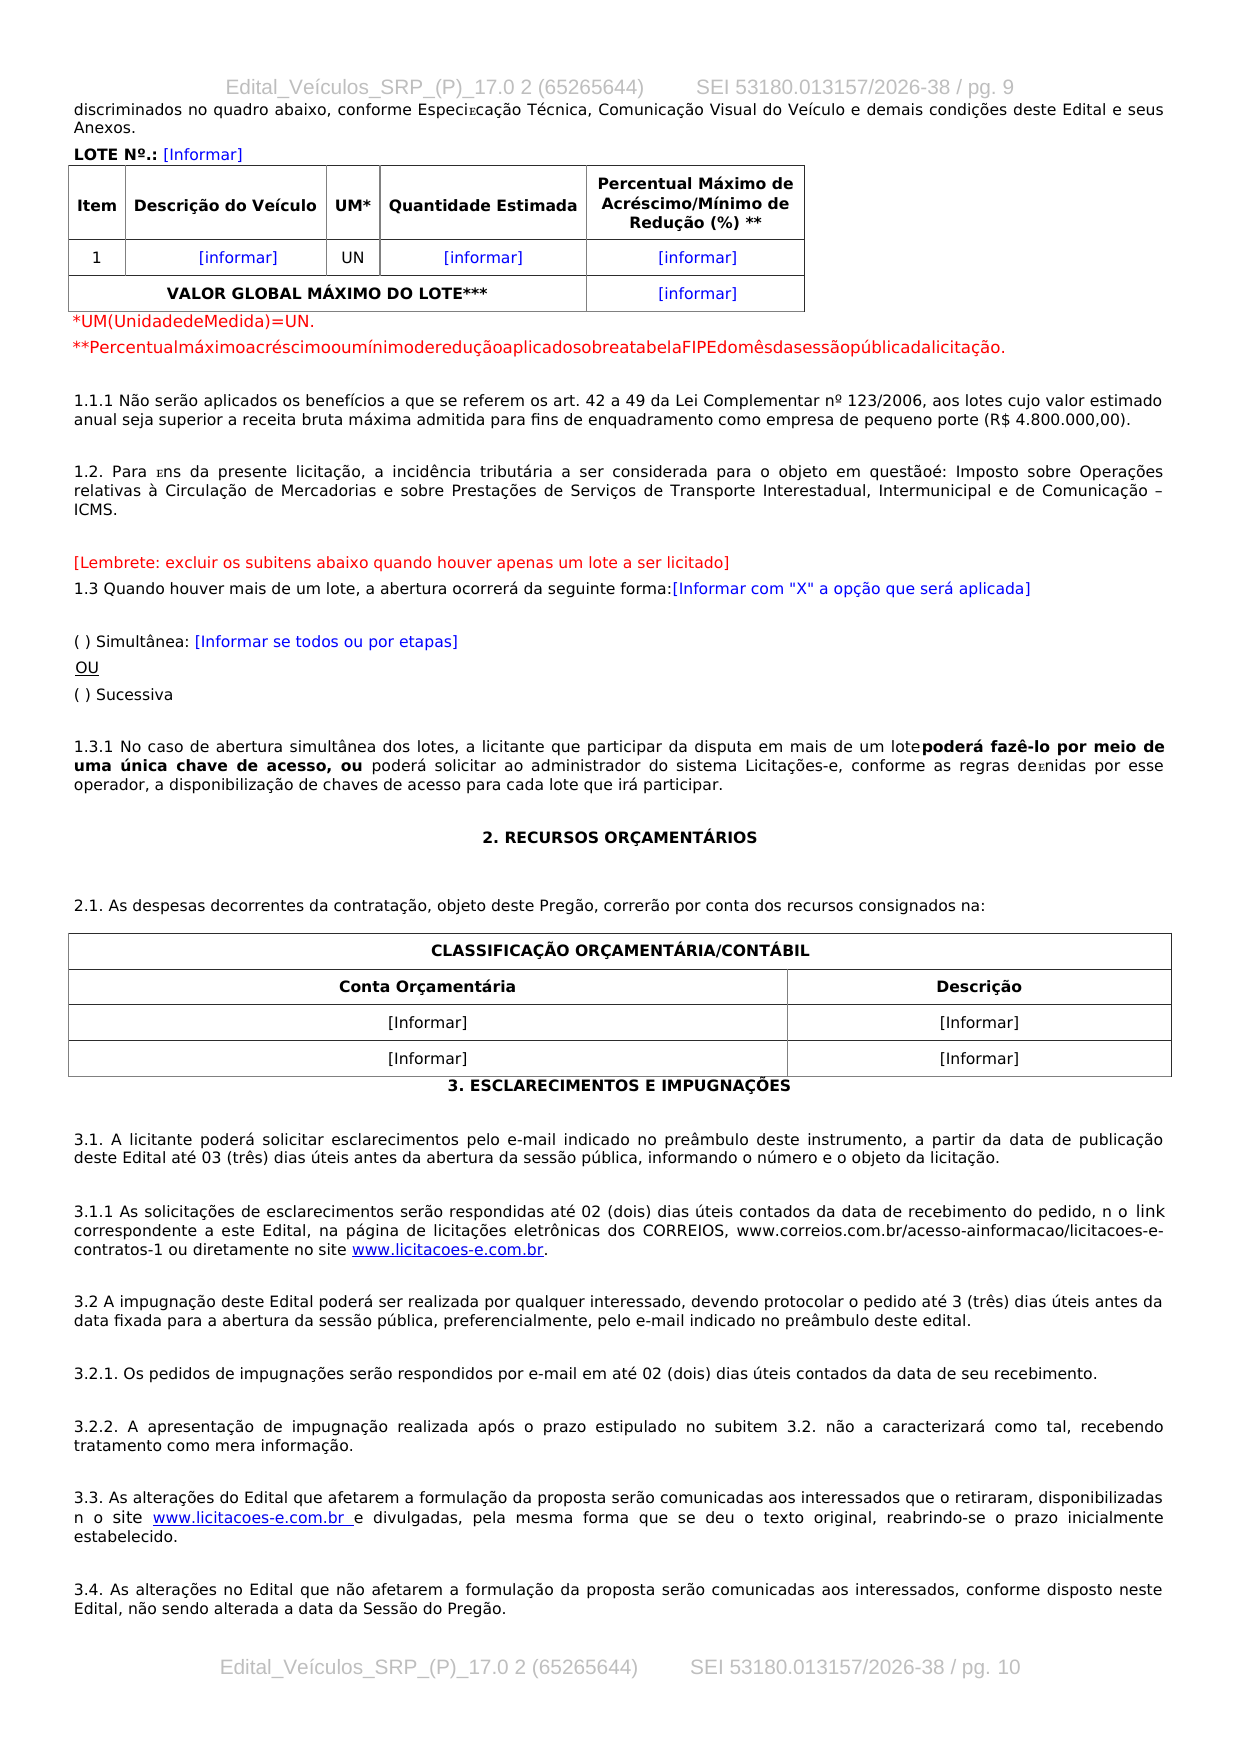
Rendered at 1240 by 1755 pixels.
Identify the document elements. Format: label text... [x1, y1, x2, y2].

text 3.1. A licitante poderá solicitar esclarecimentos pelo e-mail indicado no preâmbulo deste instrumento, a partir da data de publicação deste Edital até 03 (três) dias úteis antes da abertura da sessão pública, informando o número e o objeto da licitação. [74, 1130, 1165, 1167]
text 1.3 Quando houver mais de um lote, a abertura ocorrerá da seguinte forma:[Informar com "X" a opção que será aplicada] [74, 580, 1165, 598]
table_header Item [69, 166, 125, 239]
table_header Descrição do Veículo [126, 166, 326, 239]
table_cell Descrição [788, 970, 1171, 1004]
table_header UM* [327, 166, 379, 239]
table_cell [informar] [126, 240, 326, 275]
table_cell 1 [69, 240, 125, 275]
text 1.2. Para ns da presente licitação, a incidência tributária a ser considerada para o objeto em questãoé: Imposto sobre Operações relativas à Circulação de Mercadorias e sobre Prestações de Serviços de Transporte Interestadual, Intermunicipal e de Comunicação – ICMS. [74, 463, 1165, 519]
text 3.2 A impugnação deste Edital poderá ser realizada por qualquer interessado, devendo protocolar o pedido até 3 (três) dias úteis antes da data fixada para a abertura da sessão pública, preferencialmente, pelo e-mail indicado no preâmbulo deste edital. [74, 1293, 1165, 1330]
text [Lembrete: excluir os subitens abaixo quando houver apenas um lote a ser licitado] [74, 554, 1183, 572]
text 3.2.2. A apresentação de impugnação realizada após o prazo estipulado no subitem 3.2. não a caracterizará como tal, recebendo tratamento como mera informação. [74, 1418, 1165, 1455]
table_cell [informar] [587, 240, 804, 275]
table_header Quantidade Estimada [381, 166, 586, 239]
text 3.2.1. Os pedidos de impugnações serão respondidos por e-mail em até 02 (dois) dias úteis contados da data de seu recebimento. [74, 1365, 1165, 1383]
table_cell [informar] [587, 276, 804, 311]
text 3.4. As alterações no Edital que não afetarem a formulação da proposta serão comunicadas aos interessados, conforme disposto neste Edital, não sendo alterada a data da Sessão do Pregão. [74, 1581, 1165, 1618]
table_cell VALOR GLOBAL MÁXIMO DO LOTE*** [69, 276, 586, 311]
text 2.1. As despesas decorrentes da contratação, objeto deste Pregão, correrão por conta dos recursos consignados na: [74, 897, 1165, 916]
table_cell Conta Orçamentária [69, 970, 787, 1004]
table_cell [Informar] [69, 1041, 787, 1076]
text ( ) Simultânea: [Informar se todos ou por etapas] [74, 633, 1183, 651]
table_header Percentual Máximo de Acréscimo/Mínimo de Redução (%) ** [587, 166, 804, 239]
table_cell [Informar] [69, 1005, 787, 1040]
text 3.1.1 As solicitações de esclarecimentos serão respondidas até 02 (dois) dias úteis contados da data de recebimento do pedido, n o link correspondente a este Edital, na página de licitações eletrônicas dos CORREIOS, www.correios.com.br/acesso-ainformacao/licitacoes-e-contratos-1 ou diretamente no site www.licitacoes-e.com.br. [74, 1202, 1165, 1259]
text discriminados no quadro abaixo, conforme Especicação Técnica, Comunicação Visual do Veículo e demais condições deste Edital e seus Anexos. [74, 101, 1165, 138]
subtitle 3. ESCLARECIMENTOS E IMPUGNAÇÕES [69, 1077, 1170, 1096]
text 1.3.1 No caso de abertura simultânea dos lotes, a licitante que participar da disputa em mais de um lotepoderá fazê-lo por meio de uma única chave de acesso, ou poderá solicitar ao administrador do sistema Licitações-e, conforme as regras denidas por esse operador, a disponibilização de chaves de acesso para cada lote que irá participar. [74, 738, 1165, 794]
text LOTE Nº.: [Informar] [74, 146, 1183, 164]
text **PercentualmáximoacréscimooumínimodereduçãoaplicadosobreatabelaFIPEdomêsdasessãopúblicadalicitação. [72, 338, 1183, 358]
table_cell [informar] [381, 240, 586, 275]
text *UM(UnidadedeMedida)=UN. [72, 312, 1183, 331]
subtitle 2. RECURSOS ORÇAMENTÁRIOS [69, 829, 1171, 847]
table_cell [Informar] [788, 1041, 1171, 1076]
text 3.3. As alterações do Edital que afetarem a formulação da proposta serão comunicadas aos interessados que o retiraram, disponibilizadas n o site www.licitacoes-e.com.br e divulgadas, pela mesma forma que se deu o texto original, reabrindo-se o prazo inicialmente estabelecido. [74, 1489, 1165, 1546]
text OU [75, 659, 1183, 677]
text 1.1.1 Não serão aplicados os benefícios a que se referem os art. 42 a 49 da Lei Complementar nº 123/2006, aos lotes cujo valor estimado anual seja superior a receita bruta máxima admitida para fins de enquadramento como empresa de pequeno porte (R$ 4.800.000,00). [74, 392, 1165, 429]
subtitle Edital_Veículos_SRP_(P)_17.0 2 (65265644) SEI 53180.013157/2026-38 / pg. 9 [69, 75, 1171, 99]
text ( ) Sucessiva [74, 686, 1165, 704]
table_cell [Informar] [788, 1005, 1171, 1040]
table_header BIL [787, 934, 1171, 968]
table_cell UN [327, 240, 379, 275]
table_header CLASSIFICAÇÃO ORÇAMENTÁRIA/CONTÁ [69, 934, 787, 968]
